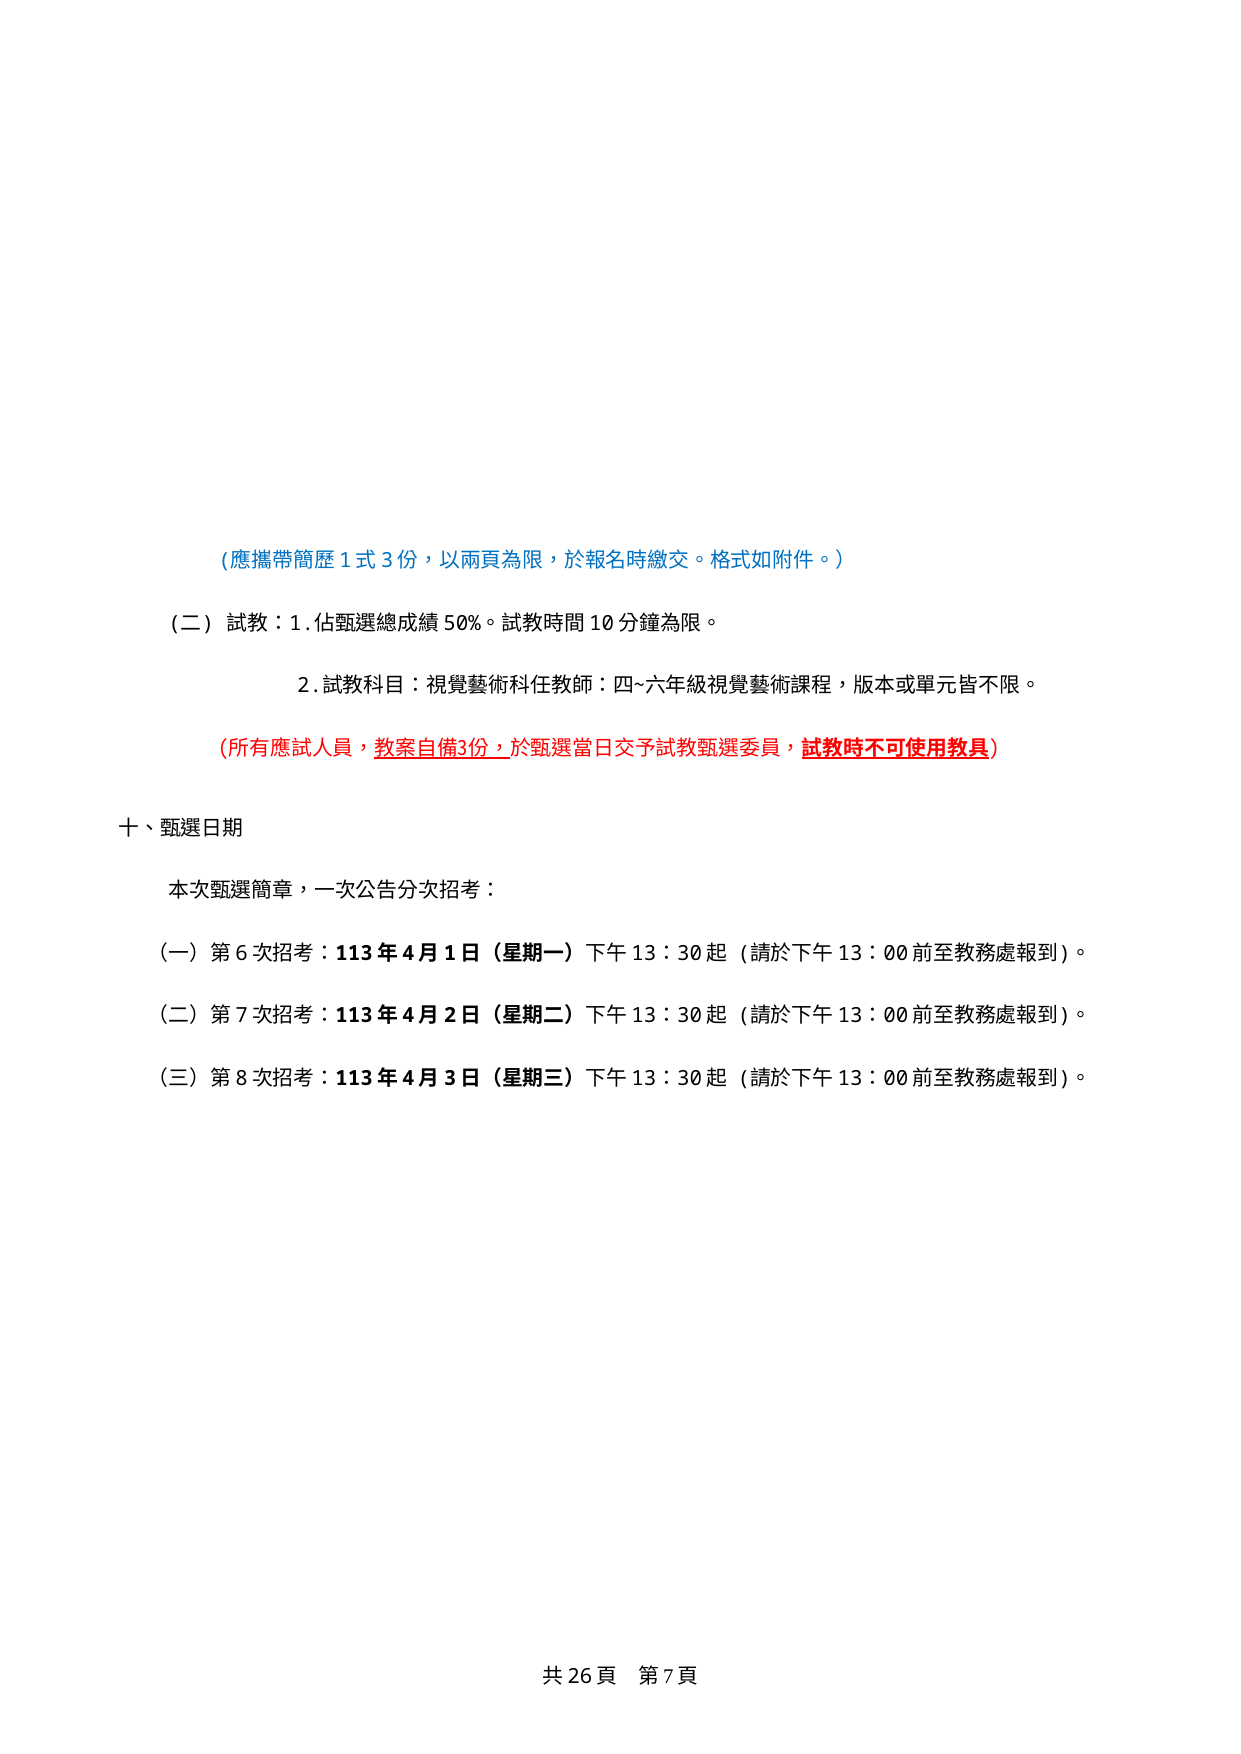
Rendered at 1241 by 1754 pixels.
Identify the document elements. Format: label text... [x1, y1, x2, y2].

text 2.試教科目：視覺藝術科任教師：四~六年級視覺藝術課程，版本或單元皆不限。 [172, 642, 1122, 705]
text (二) 試教：1.佔甄選總成績50%。試教時間10分鐘為限。 [118, 580, 1122, 642]
text 本次甄選簡章，一次公告分次招考： [168, 847, 1122, 909]
text (應攜帶簡歷1式3份，以兩頁為限，於報名時繳交。格式如附件。） [168, 517, 1122, 580]
text （一）第6次招考：113年4月1日（星期一）下午13：30起 (請於下午13：00前至教務處報到)。 [148, 909, 1122, 972]
text （二）第7次招考：113年4月2日（星期二）下午13：30起 (請於下午13：00前至教務處報到)。 [148, 972, 1122, 1034]
text (所有應試人員，教案自備3份，於甄選當日交予試教甄選委員，試教時不可使用教具) [218, 705, 1122, 767]
text 十、甄選日期 [118, 784, 1122, 847]
text （三）第8次招考：113年4月3日（星期三）下午13：30起 (請於下午13：00前至教務處報到)。 [148, 1034, 1122, 1097]
